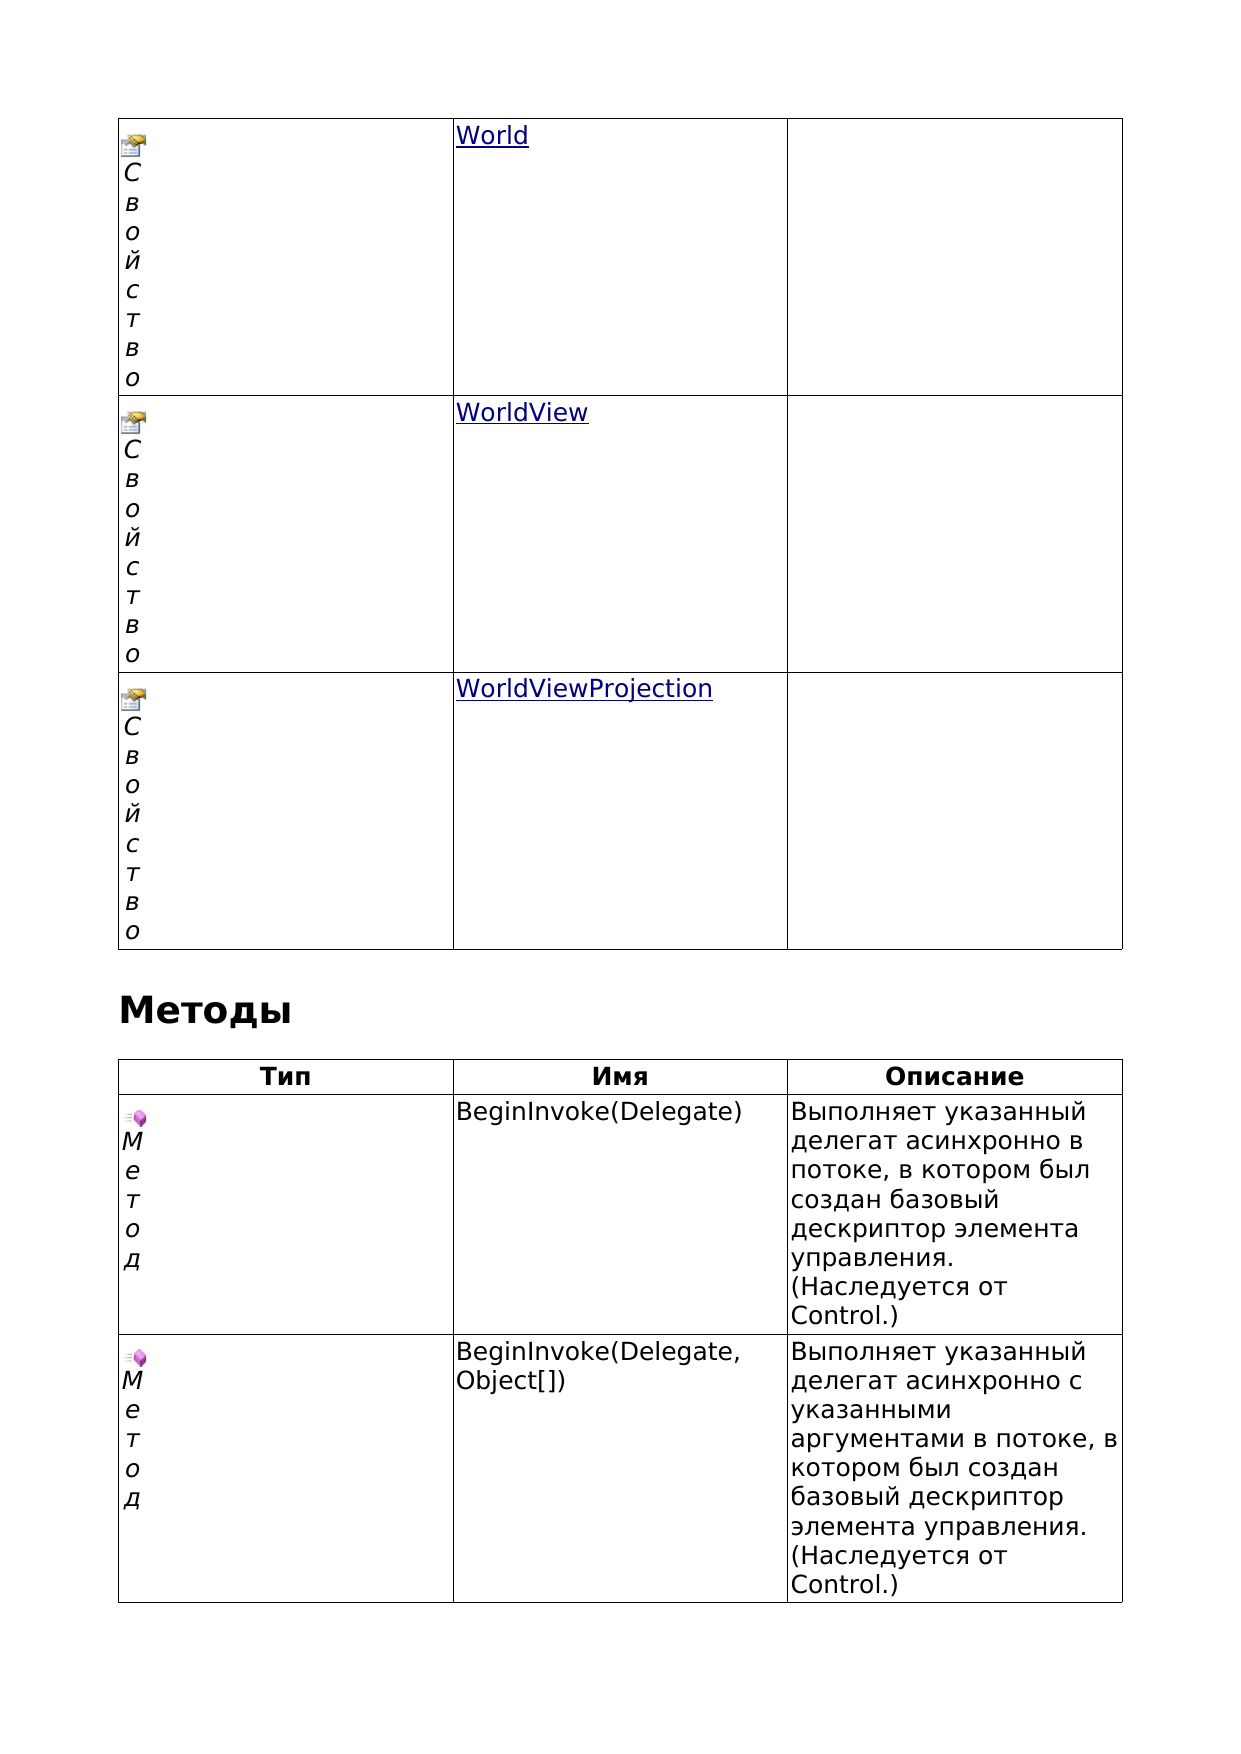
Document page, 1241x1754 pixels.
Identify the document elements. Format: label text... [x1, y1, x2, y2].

table_cell BeginInvoke(Delegate, Object[]) [454, 1335, 787, 1602]
table_header Описание [788, 1060, 1122, 1094]
table_cell [119, 119, 453, 395]
picture [121, 1110, 147, 1127]
table_cell WorldViewProjection [454, 673, 787, 948]
table_cell World [454, 119, 787, 395]
table_cell Выполняет указанный делегат асинхронно с указанными аргументами в потоке, в котором был создан базовый дескриптор элемента управления. (Наследуется от Control.) [788, 1335, 1122, 1602]
table_cell [119, 673, 453, 948]
picture [121, 1349, 147, 1367]
table_cell [788, 396, 1122, 672]
table_header Тип [119, 1060, 453, 1094]
picture [121, 133, 147, 159]
table_cell [119, 1335, 453, 1602]
table_header Имя [454, 1060, 787, 1094]
table_cell WorldView [454, 396, 787, 672]
table_cell [788, 119, 1122, 395]
table_cell [119, 1095, 453, 1334]
table_cell [119, 396, 453, 672]
picture [121, 687, 147, 713]
subtitle Методы [118, 988, 1122, 1032]
picture [121, 410, 147, 436]
table_cell [788, 673, 1122, 948]
table_cell BeginInvoke(Delegate) [454, 1095, 787, 1334]
table_cell Выполняет указанный делегат асинхронно в потоке, в котором был создан базовый дескриптор элемента управления. (Наследуется от Control.) [788, 1095, 1122, 1334]
